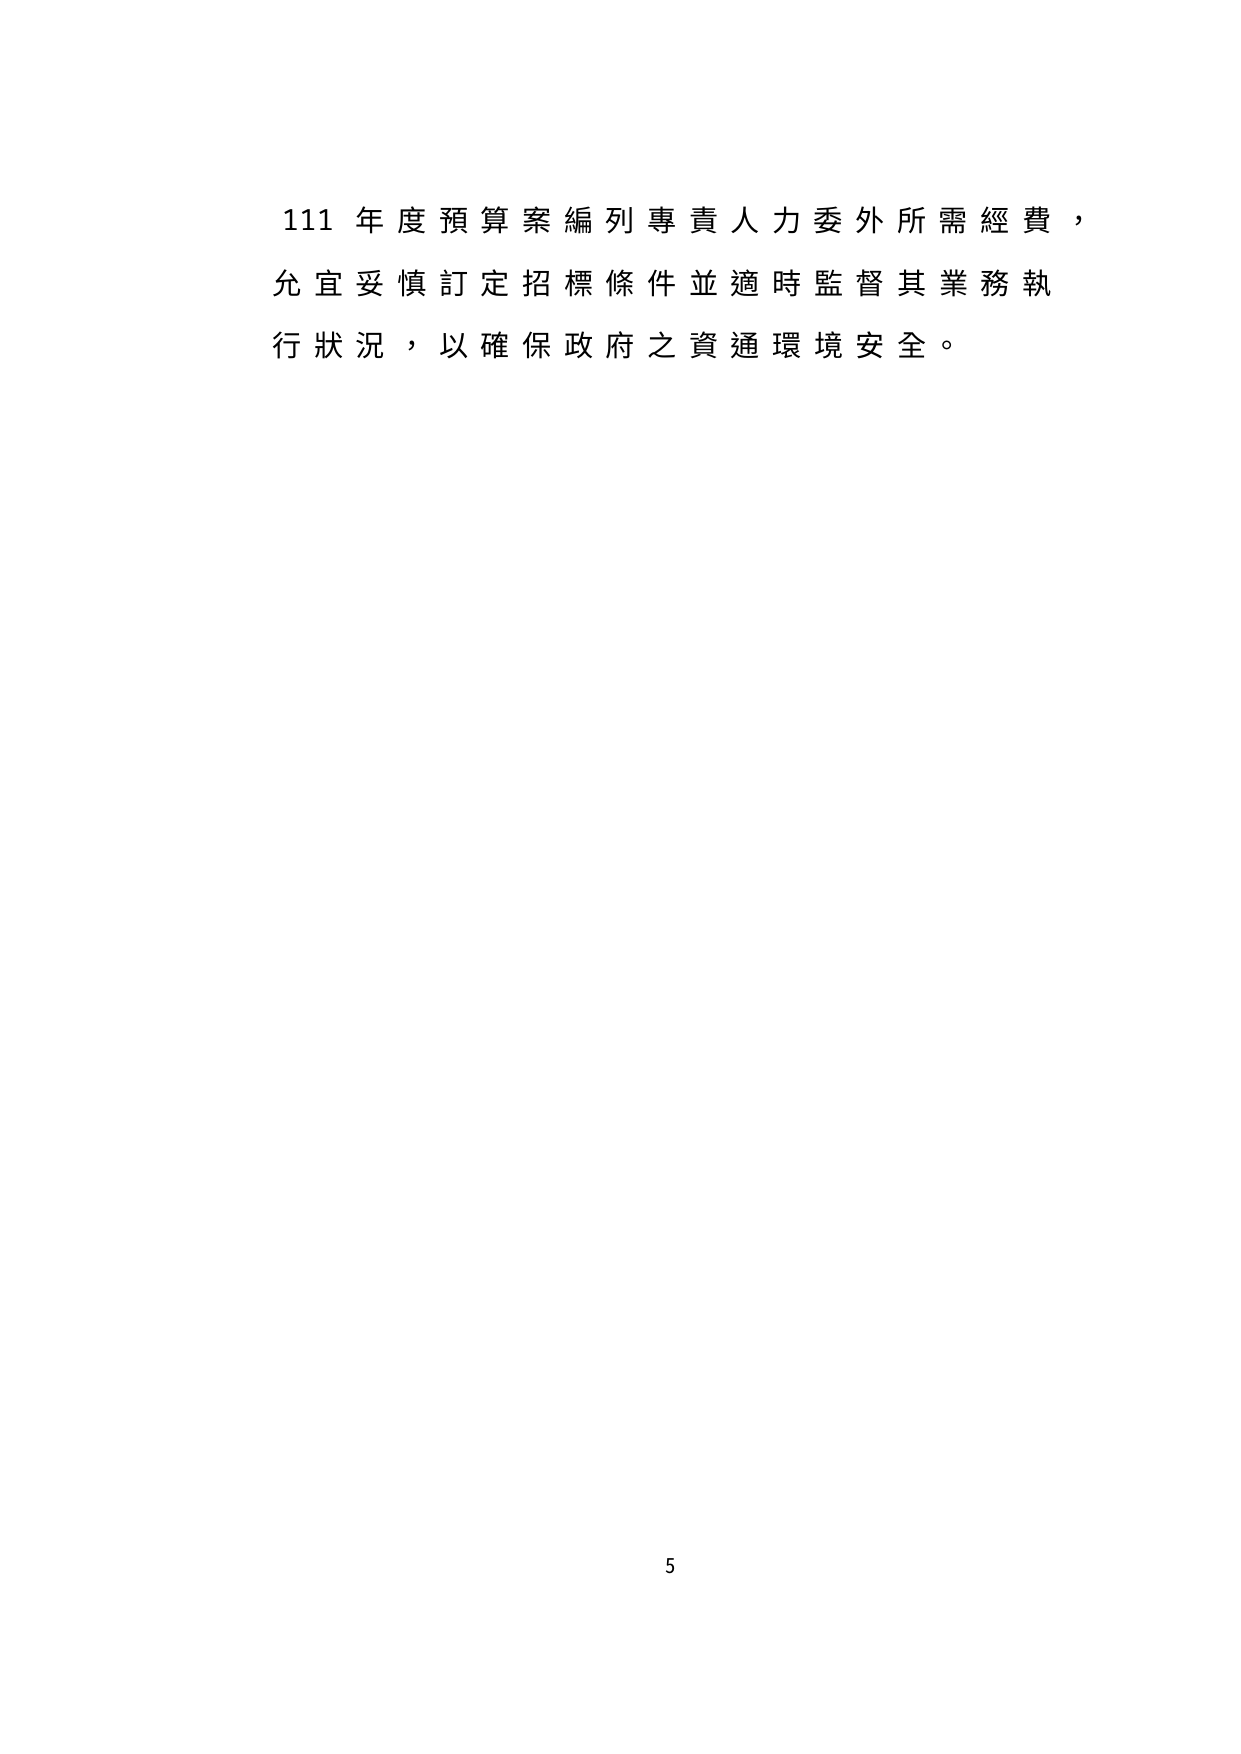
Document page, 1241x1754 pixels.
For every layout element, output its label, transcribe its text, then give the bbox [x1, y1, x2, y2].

text 綜上，原能會自行政院核定資通安全等級為C級起迄110年8月底已逾2年，惟尚未依規定以專職人員擔任資通安全專責人員，111年度預算案編列專責人力委外所需經費，允宜妥慎訂定招標條件並適時監督其業務執行狀況，以確保政府之資通環境安全。 [242, 177, 1058, 365]
